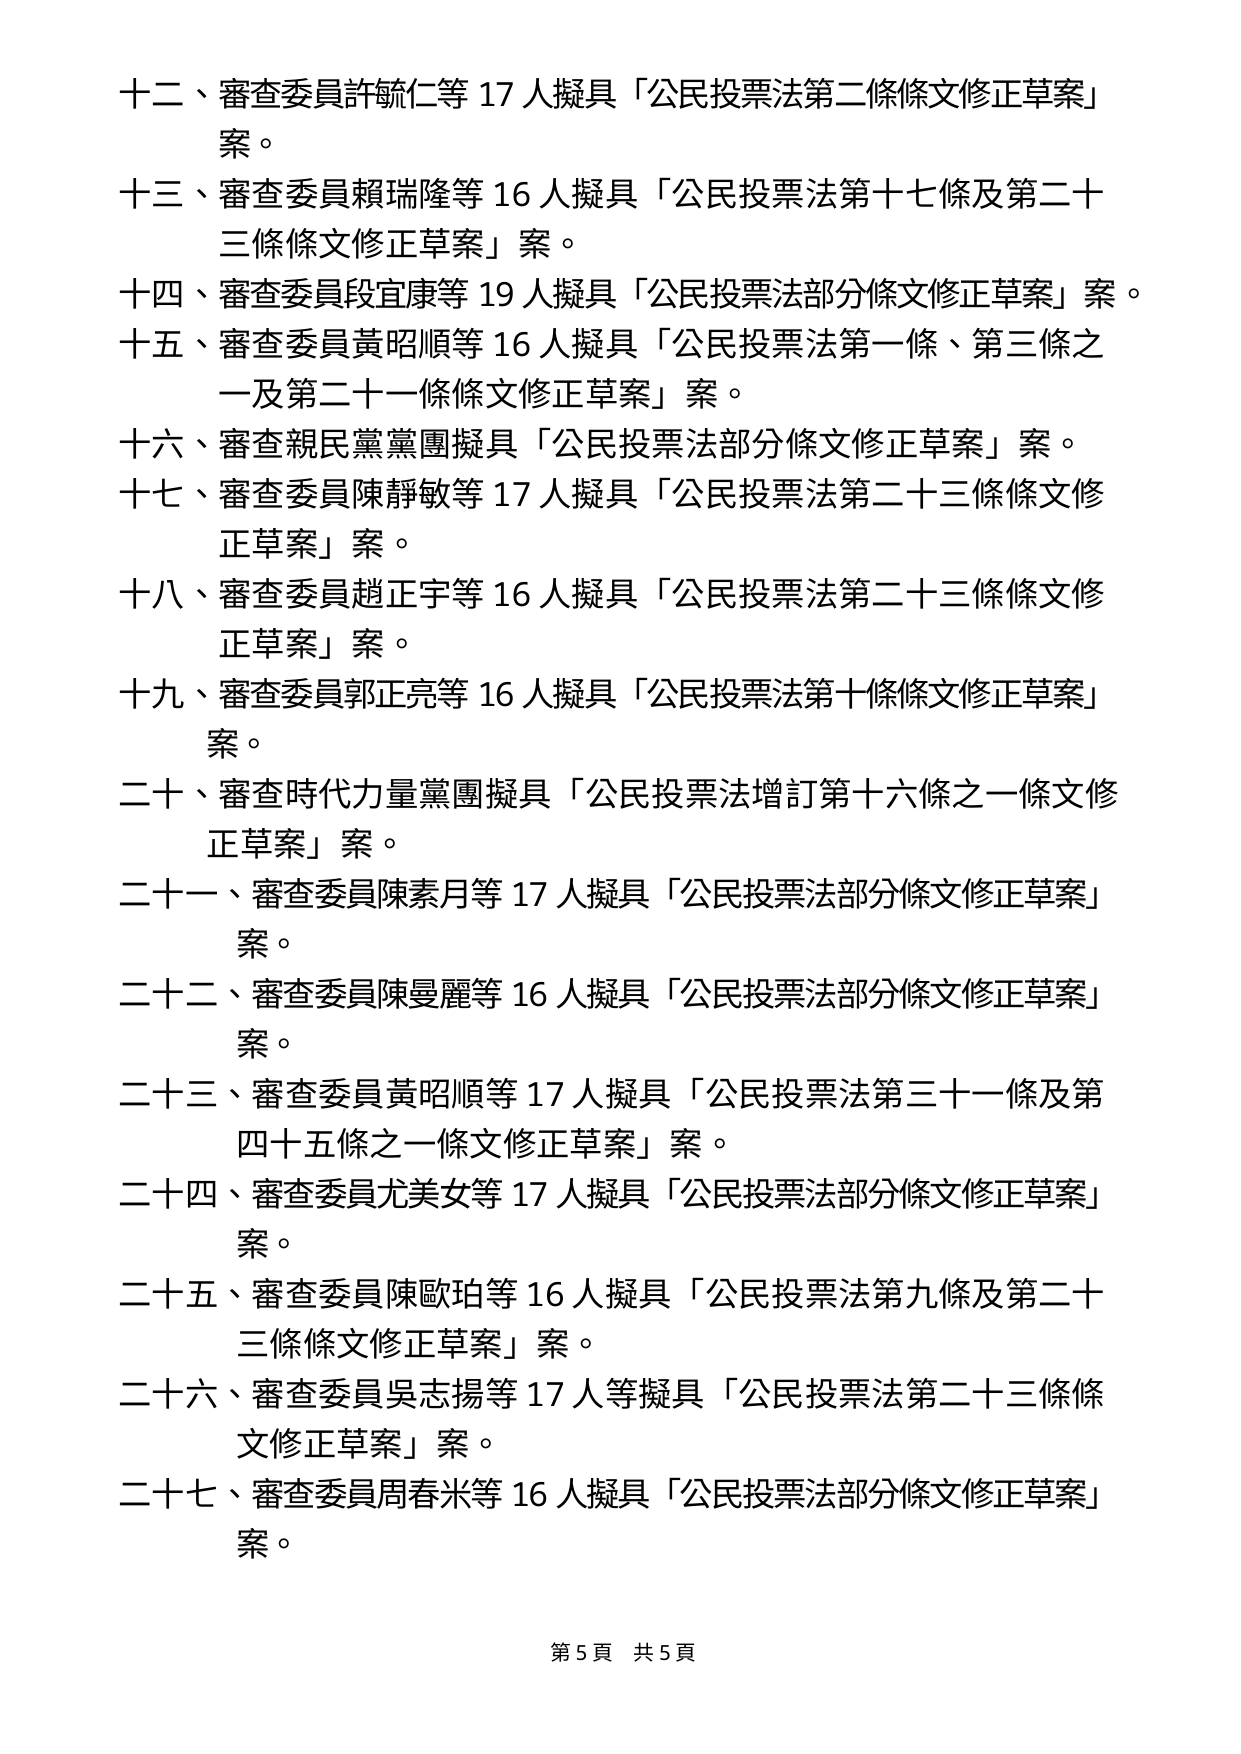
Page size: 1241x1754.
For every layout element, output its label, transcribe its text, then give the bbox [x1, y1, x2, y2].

text 二十三、審查委員黃昭順等17人擬具「公民投票法第三十一條及第四十五條之一條文修正草案」案。 [118, 1066, 1128, 1166]
text 十七、審查委員陳靜敏等17人擬具「公民投票法第二十三條條文修正草案」案。 [118, 466, 1128, 566]
text 二十五、審查委員陳歐珀等16人擬具「公民投票法第九條及第二十三條條文修正草案」案。 [118, 1266, 1128, 1366]
text 二十二、審查委員陳曼麗等16人擬具「公民投票法部分條文修正草案」案。 [118, 966, 1128, 1066]
text 十五、審查委員黃昭順等16人擬具「公民投票法第一條、第三條之一及第二十一條條文修正草案」案。 [118, 316, 1128, 416]
text 二十四、審查委員尤美女等17人擬具「公民投票法部分條文修正草案」案。 [118, 1166, 1128, 1266]
text 十九、審查委員郭正亮等16人擬具「公民投票法第十條條文修正草案」案。 [118, 666, 1128, 766]
text 十二、審查委員許毓仁等17人擬具「公民投票法第二條條文修正草案」案。 [118, 66, 1128, 166]
text 二十、審查時代力量黨團擬具「公民投票法增訂第十六條之一條文修正草案」案。 [118, 766, 1128, 866]
text 十六、審查親民黨黨團擬具「公民投票法部分條文修正草案」案。 [118, 416, 1128, 466]
text 二十七、審查委員周春米等16人擬具「公民投票法部分條文修正草案」案。 [118, 1466, 1128, 1566]
text 二十一、審查委員陳素月等17人擬具「公民投票法部分條文修正草案」案。 [118, 866, 1128, 966]
text 二十六、審查委員吳志揚等17人等擬具「公民投票法第二十三條條文修正草案」案。 [118, 1366, 1128, 1466]
text 十八、審查委員趙正宇等16人擬具「公民投票法第二十三條條文修正草案」案。 [118, 566, 1128, 666]
text 十四、審查委員段宜康等19人擬具「公民投票法部分條文修正草案」案。 [118, 266, 1128, 316]
text 十三、審查委員賴瑞隆等16人擬具「公民投票法第十七條及第二十三條條文修正草案」案。 [118, 166, 1128, 266]
